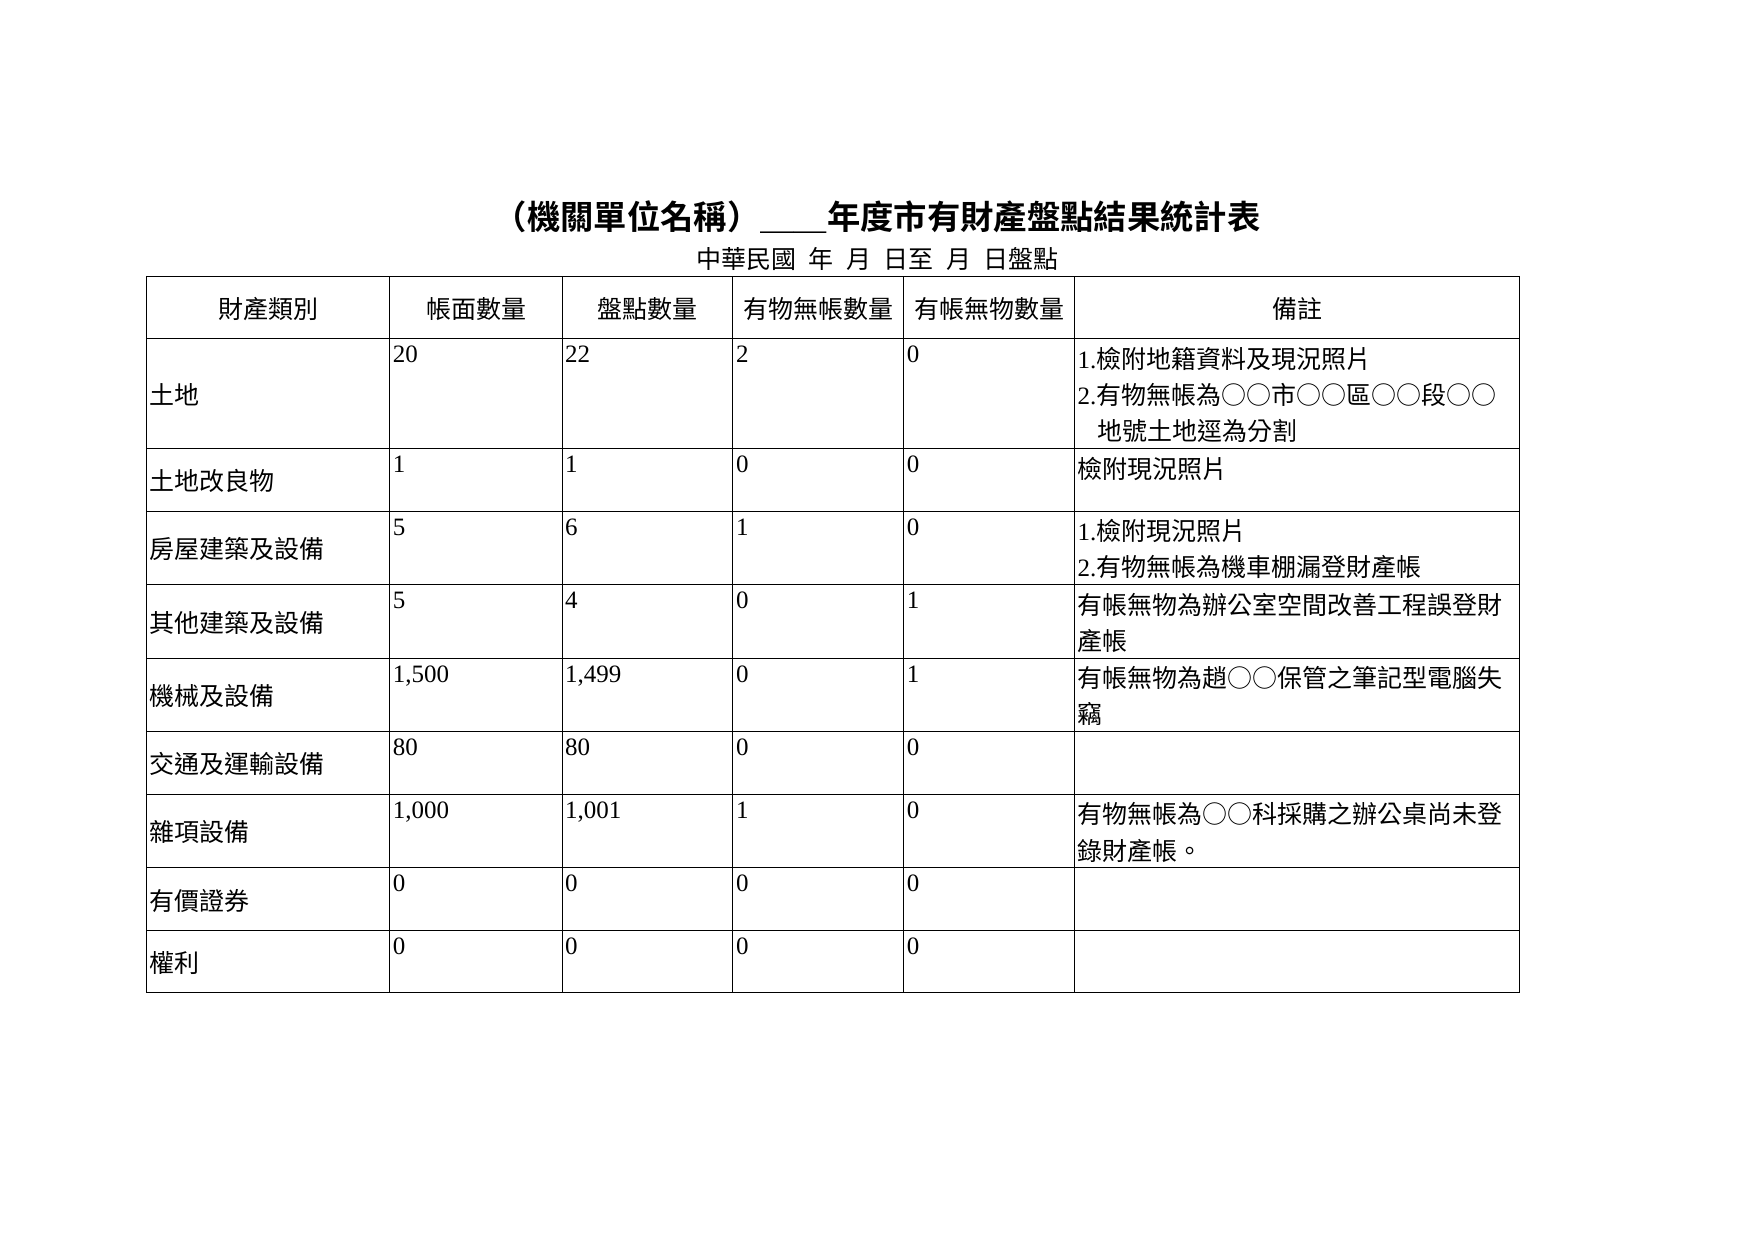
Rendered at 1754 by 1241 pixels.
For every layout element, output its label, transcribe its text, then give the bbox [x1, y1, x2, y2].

table_cell 0 [904, 339, 1074, 448]
table_header 財產類別 [147, 277, 389, 338]
table_cell 機械及設備 [147, 659, 389, 731]
table_header 有物無帳數量 [733, 277, 903, 338]
table_cell 0 [904, 512, 1074, 584]
table_cell 1 [733, 795, 903, 867]
table_cell 22 [563, 339, 732, 448]
table_cell 0 [390, 931, 562, 992]
table_cell 有帳無物為趙○○保管之筆記型電腦失竊 [1075, 659, 1519, 731]
table_header 備註 [1075, 277, 1519, 338]
table_cell 土地 [147, 339, 389, 448]
table_cell 1 [390, 449, 562, 511]
table_cell 5 [390, 585, 562, 658]
table_cell 土地改良物 [147, 449, 389, 511]
table_cell 0 [733, 659, 903, 731]
table_cell 1,001 [563, 795, 732, 867]
table_cell 80 [563, 732, 732, 794]
table_cell 有價證券 [147, 868, 389, 930]
table_cell 1 [904, 585, 1074, 658]
table_cell [1075, 931, 1519, 992]
table_header 有帳無物數量 [904, 277, 1074, 338]
table_cell 雜項設備 [147, 795, 389, 867]
table_cell 房屋建築及設備 [147, 512, 389, 584]
table_cell 權利 [147, 931, 389, 992]
table_cell 有物無帳為○○科採購之辦公桌尚未登錄財產帳。 [1075, 795, 1519, 867]
table_cell 其他建築及設備 [147, 585, 389, 658]
table_cell 0 [733, 931, 903, 992]
table_cell 1 [563, 449, 732, 511]
table_cell 有帳無物為辦公室空間改善工程誤登財產帳 [1075, 585, 1519, 658]
table_cell 0 [904, 795, 1074, 867]
text （機關單位名稱）＿＿年度市有財產盤點結果統計表 [150, 187, 1604, 239]
table_cell 檢附現況照片 有物無帳為機車棚漏登財產帳 [1075, 512, 1519, 584]
table_cell 0 [733, 732, 903, 794]
table_cell 0 [390, 868, 562, 930]
text 中華民國 年 月 日至 月 日盤點 [150, 239, 1604, 276]
table_cell 0 [563, 931, 732, 992]
table_cell 1 [733, 512, 903, 584]
table_cell 0 [904, 931, 1074, 992]
table_cell 20 [390, 339, 562, 448]
table_header 帳面數量 [390, 277, 562, 338]
table_cell 0 [733, 868, 903, 930]
table_cell 0 [563, 868, 732, 930]
table_cell [1075, 868, 1519, 930]
table_cell 交通及運輸設備 [147, 732, 389, 794]
table_header 盤點數量 [563, 277, 732, 338]
table_cell 4 [563, 585, 732, 658]
table_cell [1075, 732, 1519, 794]
table_cell 0 [904, 732, 1074, 794]
table_cell 1,000 [390, 795, 562, 867]
table_cell 0 [904, 449, 1074, 511]
table_cell 6 [563, 512, 732, 584]
table_cell 2 [733, 339, 903, 448]
table_cell 5 [390, 512, 562, 584]
table_cell 1,499 [563, 659, 732, 731]
table_cell 1 [904, 659, 1074, 731]
table_cell 80 [390, 732, 562, 794]
table_cell 檢附現況照片 [1075, 449, 1519, 511]
table_cell 0 [733, 585, 903, 658]
table_cell 1.檢附地籍資料及現況照片 2.有物無帳為○○市○○區○○段○○地號土地逕為分割 [1075, 339, 1519, 448]
table_cell 0 [904, 868, 1074, 930]
table_cell 0 [733, 449, 903, 511]
table_cell 1,500 [390, 659, 562, 731]
